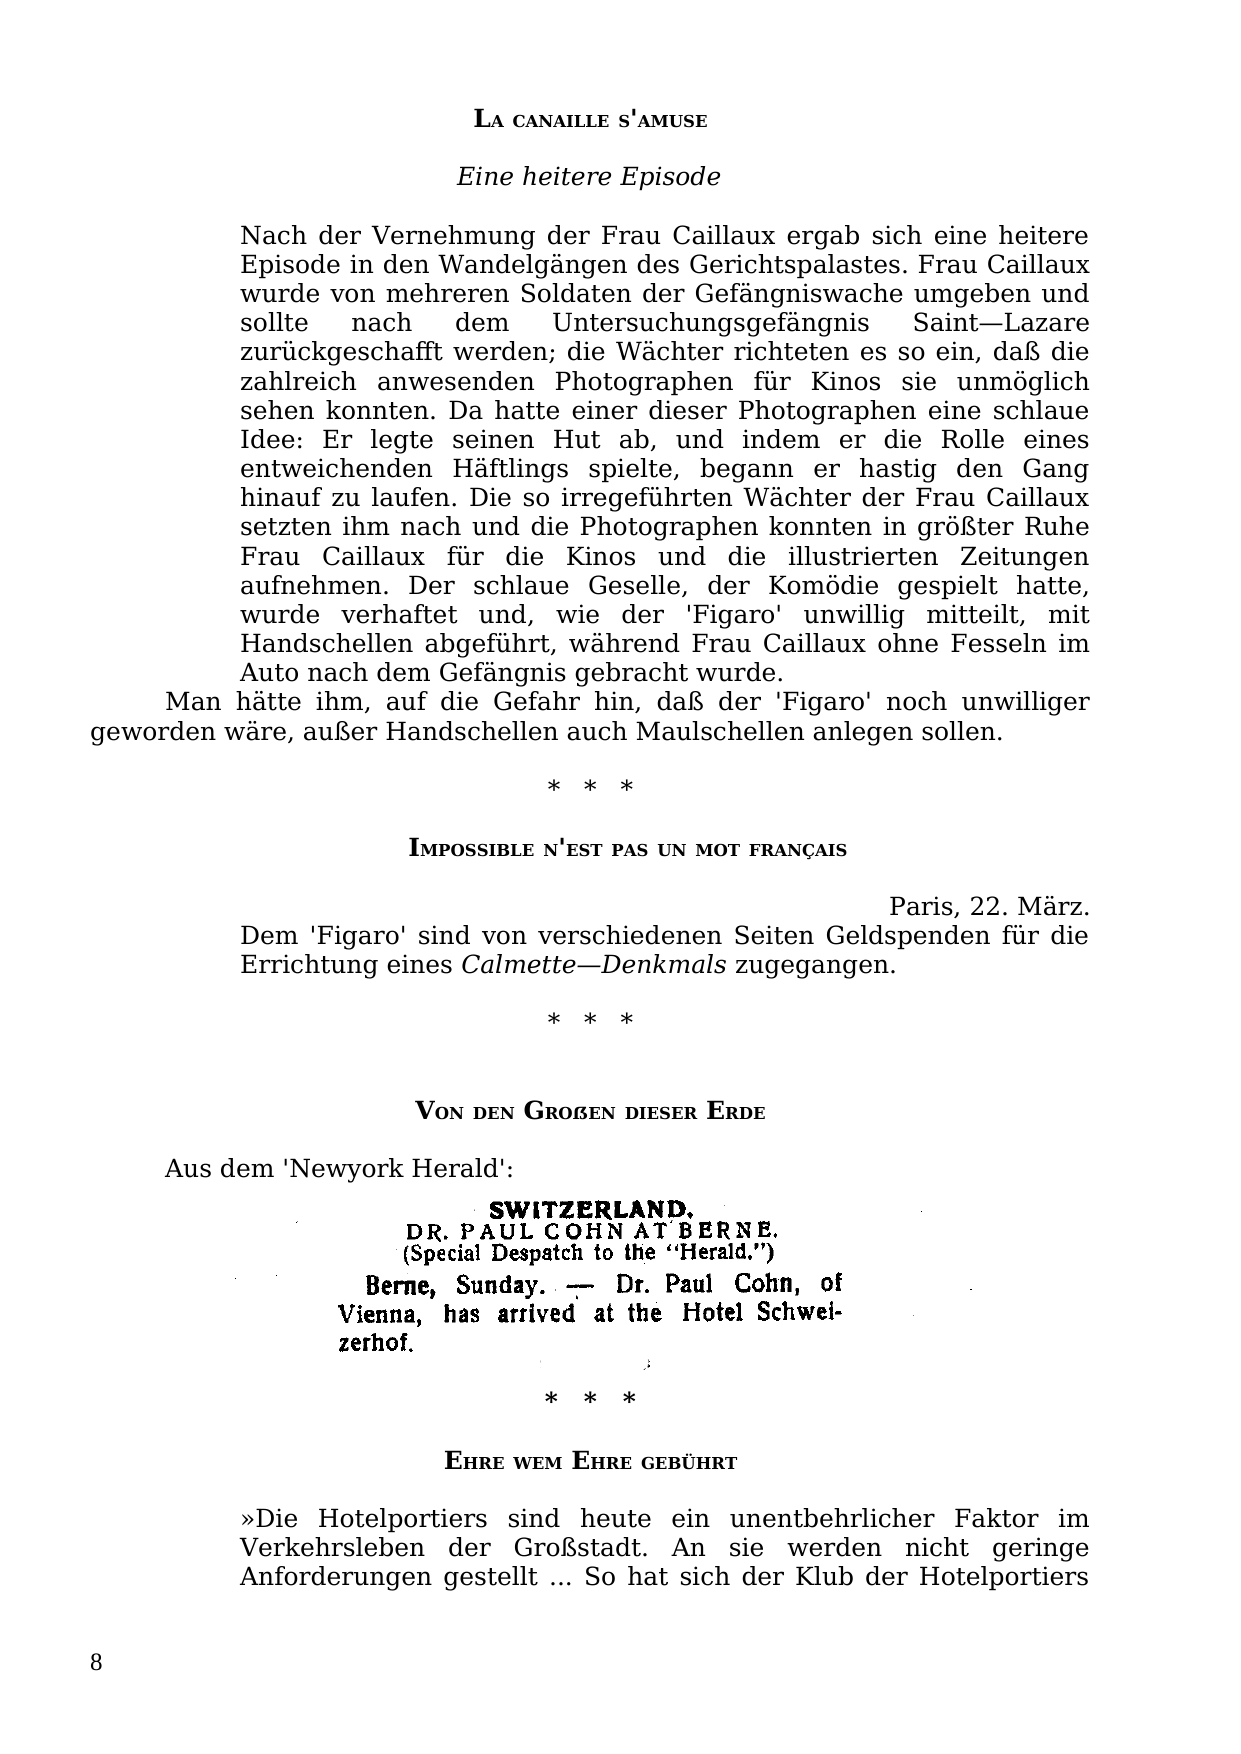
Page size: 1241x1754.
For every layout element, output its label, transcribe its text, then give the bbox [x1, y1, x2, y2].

picture [157, 1183, 1024, 1371]
text Nach der Vernehmung der Frau Caillaux ergab sich eine heitere Episode in den Wandelgängen des Gerichtspalastes. Frau Caillaux wurde von mehreren Soldaten der Gefängniswache umgeben und sollte nach dem Untersuchungsgefängnis Saint—Lazare zurückgeschafft werden; die Wächter richteten es so ein, daß die zahlreich anwesenden Photographen für Kinos sie unmöglich sehen konnten. Da hatte einer dieser Photographen eine schlaue Idee: Er legte seinen Hut ab, und indem er die Rolle eines entweichenden Häftlings spielte, begann er hastig den Gang hinauf zu laufen. Die so irregeführten Wächter der Frau Caillaux setzten ihm nach und die Photographen konnten in größter Ruhe Frau Caillaux für die Kinos und die illustrierten Zeitungen aufnehmen. Der schlaue Geselle, der Komödie gespielt hatte, wurde verhaftet und, wie der 'Figaro' unwillig mitteilt, mit Handschellen abgeführt, während Frau Caillaux ohne Fesseln im Auto nach dem Gefängnis gebracht wurde. [240, 221, 1091, 687]
text »Die Hotelportiers sind heute ein unentbehrlicher Faktor im Verkehrsleben der Großstadt. An sie werden nicht geringe Anforderungen gestellt ... So hat sich der Klub der Hotelportiers [240, 1504, 1091, 1592]
text Impossible n'est pas un mot français [90, 804, 1091, 862]
text Man hätte ihm, auf die Gefahr hin, daß der 'Figaro' noch unwilliger geworden wäre, außer Handschellen auch Maulschellen anlegen sollen. [90, 687, 1091, 746]
text La canaille s'amuse [90, 75, 1091, 133]
text * * * [90, 775, 1091, 804]
text Dem 'Figaro' sind von verschiedenen Seiten Geldspenden für die Errichtung eines Calmette—Denkmals zugegangen. [240, 921, 1091, 979]
text Paris, 22. März. [90, 892, 1091, 921]
text Von den Großen dieser Erde [90, 1067, 1091, 1125]
text Aus dem 'Newyork Herald': [90, 1154, 1091, 1183]
text * * * [90, 1008, 1091, 1037]
text * * * [90, 1183, 1091, 1417]
text Ehre wem Ehre gebührt [90, 1417, 1091, 1475]
text Eine heitere Episode [90, 162, 1091, 192]
